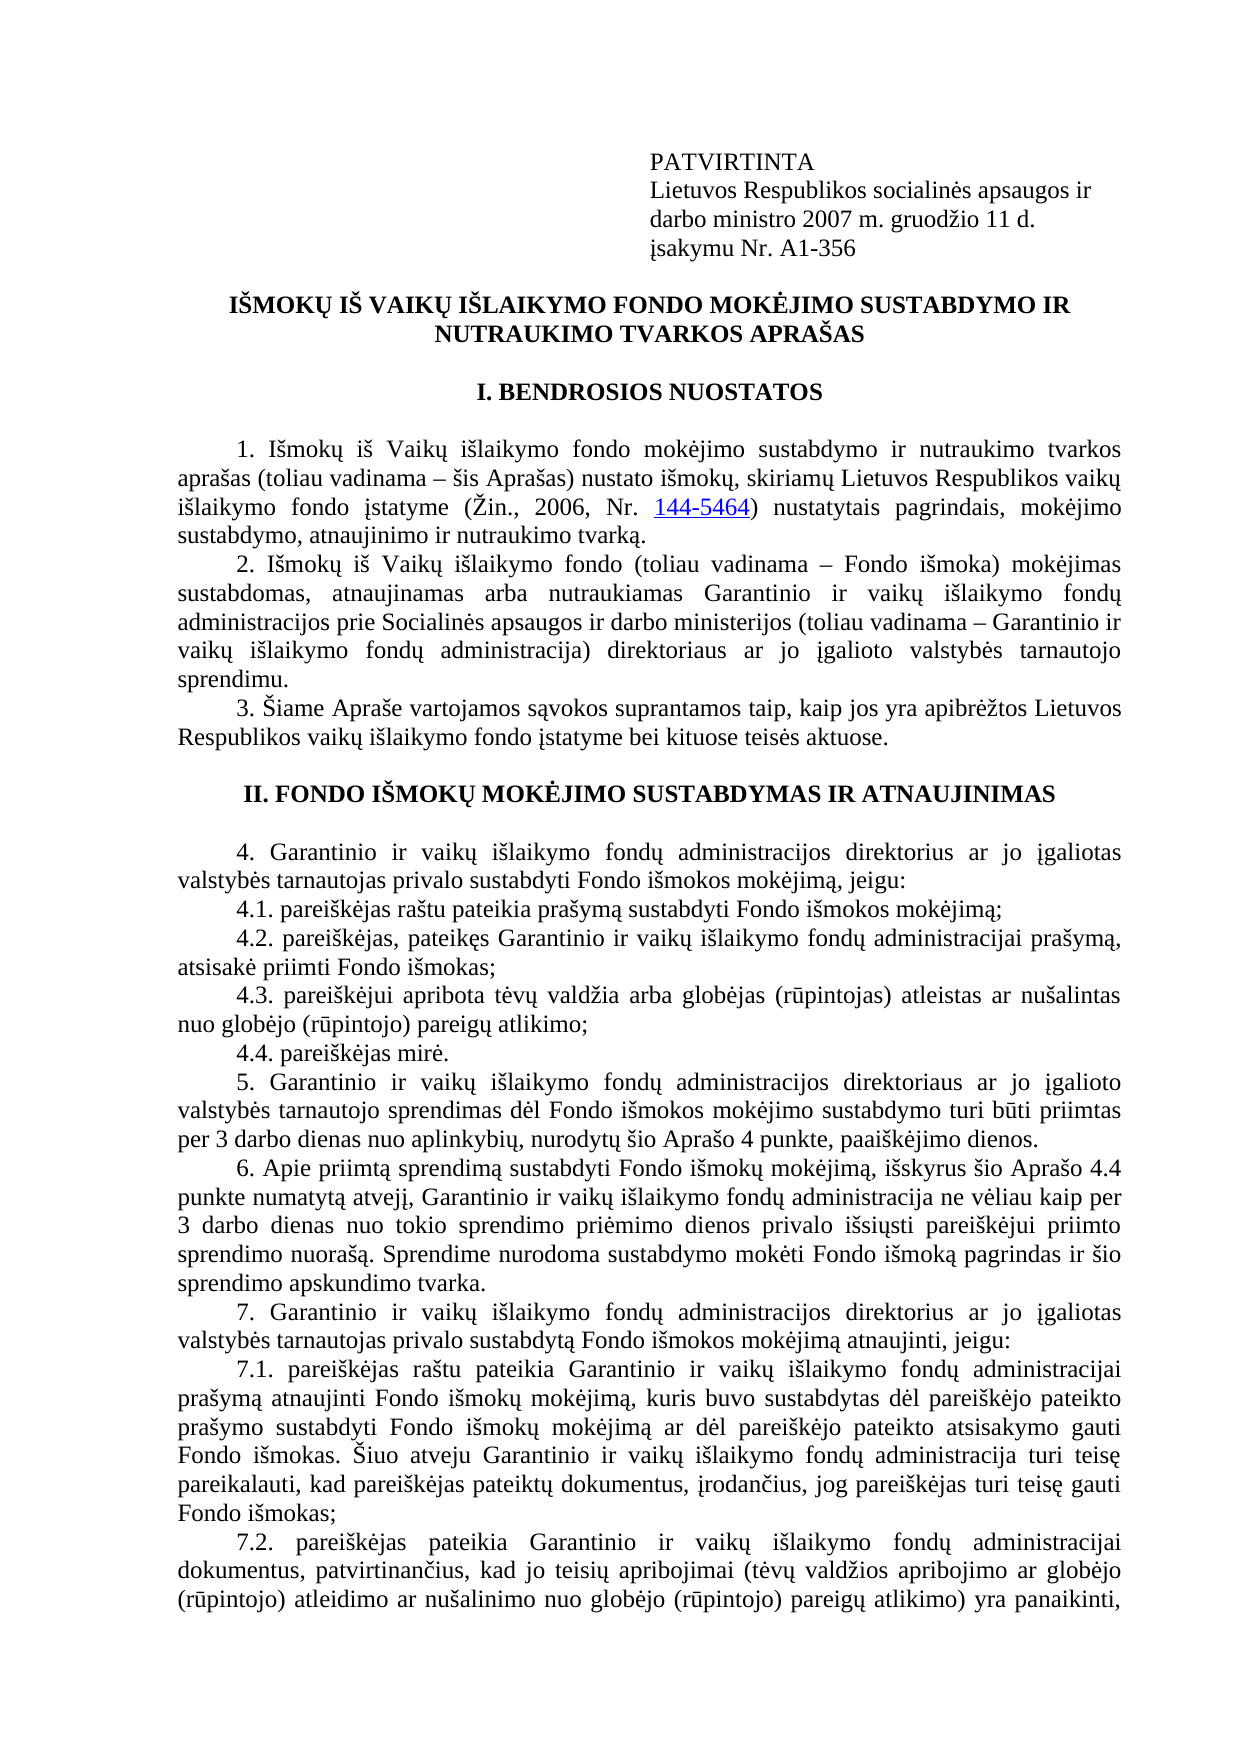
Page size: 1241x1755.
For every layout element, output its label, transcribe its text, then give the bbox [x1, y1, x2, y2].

text 7.2. pareiškėjas pateikia Garantinio ir vaikų išlaikymo fondų administracijai dokumentus, patvirtinančius, kad jo teisių apribojimai (tėvų valdžios apribojimo ar globėjo (rūpintojo) atleidimo ar nušalinimo nuo globėjo (rūpintojo) pareigų atlikimo) yra panaikinti, [177, 1527, 1122, 1613]
text 4. Garantinio ir vaikų išlaikymo fondų administracijos direktorius ar jo įgaliotas valstybės tarnautojas privalo sustabdyti Fondo išmokos mokėjimą, jeigu: [177, 837, 1122, 894]
text 2. Išmokų iš Vaikų išlaikymo fondo (toliau vadinama – Fondo išmoka) mokėjimas sustabdomas, atnaujinamas arba nutraukiamas Garantinio ir vaikų išlaikymo fondų administracijos prie Socialinės apsaugos ir darbo ministerijos (toliau vadinama – Garantinio ir vaikų išlaikymo fondų administracija) direktoriaus ar jo įgalioto valstybės tarnautojo sprendimu. [177, 549, 1122, 693]
text IŠMOKŲ IŠ VAIKŲ IŠLAIKYMO FONDO MOKĖJIMO SUSTABDYMO IR NUTRAUKIMO TVARKOS APRAŠAS [177, 291, 1122, 348]
text 3. Šiame Apraše vartojamos sąvokos suprantamos taip, kaip jos yra apibrėžtos Lietuvos Respublikos vaikų išlaikymo fondo įstatyme bei kituose teisės aktuose. [177, 693, 1122, 751]
text 1. Išmokų iš Vaikų išlaikymo fondo mokėjimo sustabdymo ir nutraukimo tvarkos aprašas (toliau vadinama – šis Aprašas) nustato išmokų, skiriamų Lietuvos Respublikos vaikų išlaikymo fondo įstatyme (Žin., 2006, Nr. 144-5464) nustatytais pagrindais, mokėjimo sustabdymo, atnaujinimo ir nutraukimo tvarką. [177, 434, 1122, 549]
text 4.1. pareiškėjas raštu pateikia prašymą sustabdyti Fondo išmokos mokėjimą; [177, 894, 1122, 923]
text 4.3. pareiškėjui apribota tėvų valdžia arba globėjas (rūpintojas) atleistas ar nušalintas nuo globėjo (rūpintojo) pareigų atlikimo; [177, 981, 1122, 1038]
text I. BENDROSIOS NUOSTATOS [177, 377, 1122, 406]
text įsakymu Nr. A1-356 [649, 233, 1122, 262]
text 7. Garantinio ir vaikų išlaikymo fondų administracijos direktorius ar jo įgaliotas valstybės tarnautojas privalo sustabdytą Fondo išmokos mokėjimą atnaujinti, jeigu: [177, 1297, 1122, 1354]
text 5. Garantinio ir vaikų išlaikymo fondų administracijos direktoriaus ar jo įgalioto valstybės tarnautojo sprendimas dėl Fondo išmokos mokėjimo sustabdymo turi būti priimtas per 3 darbo dienas nuo aplinkybių, nurodytų šio Aprašo 4 punkte, paaiškėjimo dienos. [177, 1067, 1122, 1153]
text 7.1. pareiškėjas raštu pateikia Garantinio ir vaikų išlaikymo fondų administracijai prašymą atnaujinti Fondo išmokų mokėjimą, kuris buvo sustabdytas dėl pareiškėjo pateikto prašymo sustabdyti Fondo išmokų mokėjimą ar dėl pareiškėjo pateikto atsisakymo gauti Fondo išmokas. Šiuo atveju Garantinio ir vaikų išlaikymo fondų administracija turi teisę pareikalauti, kad pareiškėjas pateiktų dokumentus, įrodančius, jog pareiškėjas turi teisę gauti Fondo išmokas; [177, 1354, 1122, 1527]
text PATVIRTINTA [649, 147, 1122, 176]
text 6. Apie priimtą sprendimą sustabdyti Fondo išmokų mokėjimą, išskyrus šio Aprašo 4.4 punkte numatytą atvejį, Garantinio ir vaikų išlaikymo fondų administracija ne vėliau kaip per 3 darbo dienas nuo tokio sprendimo priėmimo dienos privalo išsiųsti pareiškėjui priimto sprendimo nuorašą. Sprendime nurodoma sustabdymo mokėti Fondo išmoką pagrindas ir šio sprendimo apskundimo tvarka. [177, 1153, 1122, 1297]
text darbo ministro 2007 m. gruodžio 11 d. [649, 204, 1122, 233]
text 4.4. pareiškėjas mirė. [177, 1038, 1122, 1067]
text 4.2. pareiškėjas, pateikęs Garantinio ir vaikų išlaikymo fondų administracijai prašymą, atsisakė priimti Fondo išmokas; [177, 923, 1122, 981]
text II. FONDO IŠMOKŲ MOKĖJIMO SUSTABDYMAS IR ATNAUJINIMAS [177, 779, 1122, 808]
text Lietuvos Respublikos socialinės apsaugos ir [649, 176, 1122, 204]
